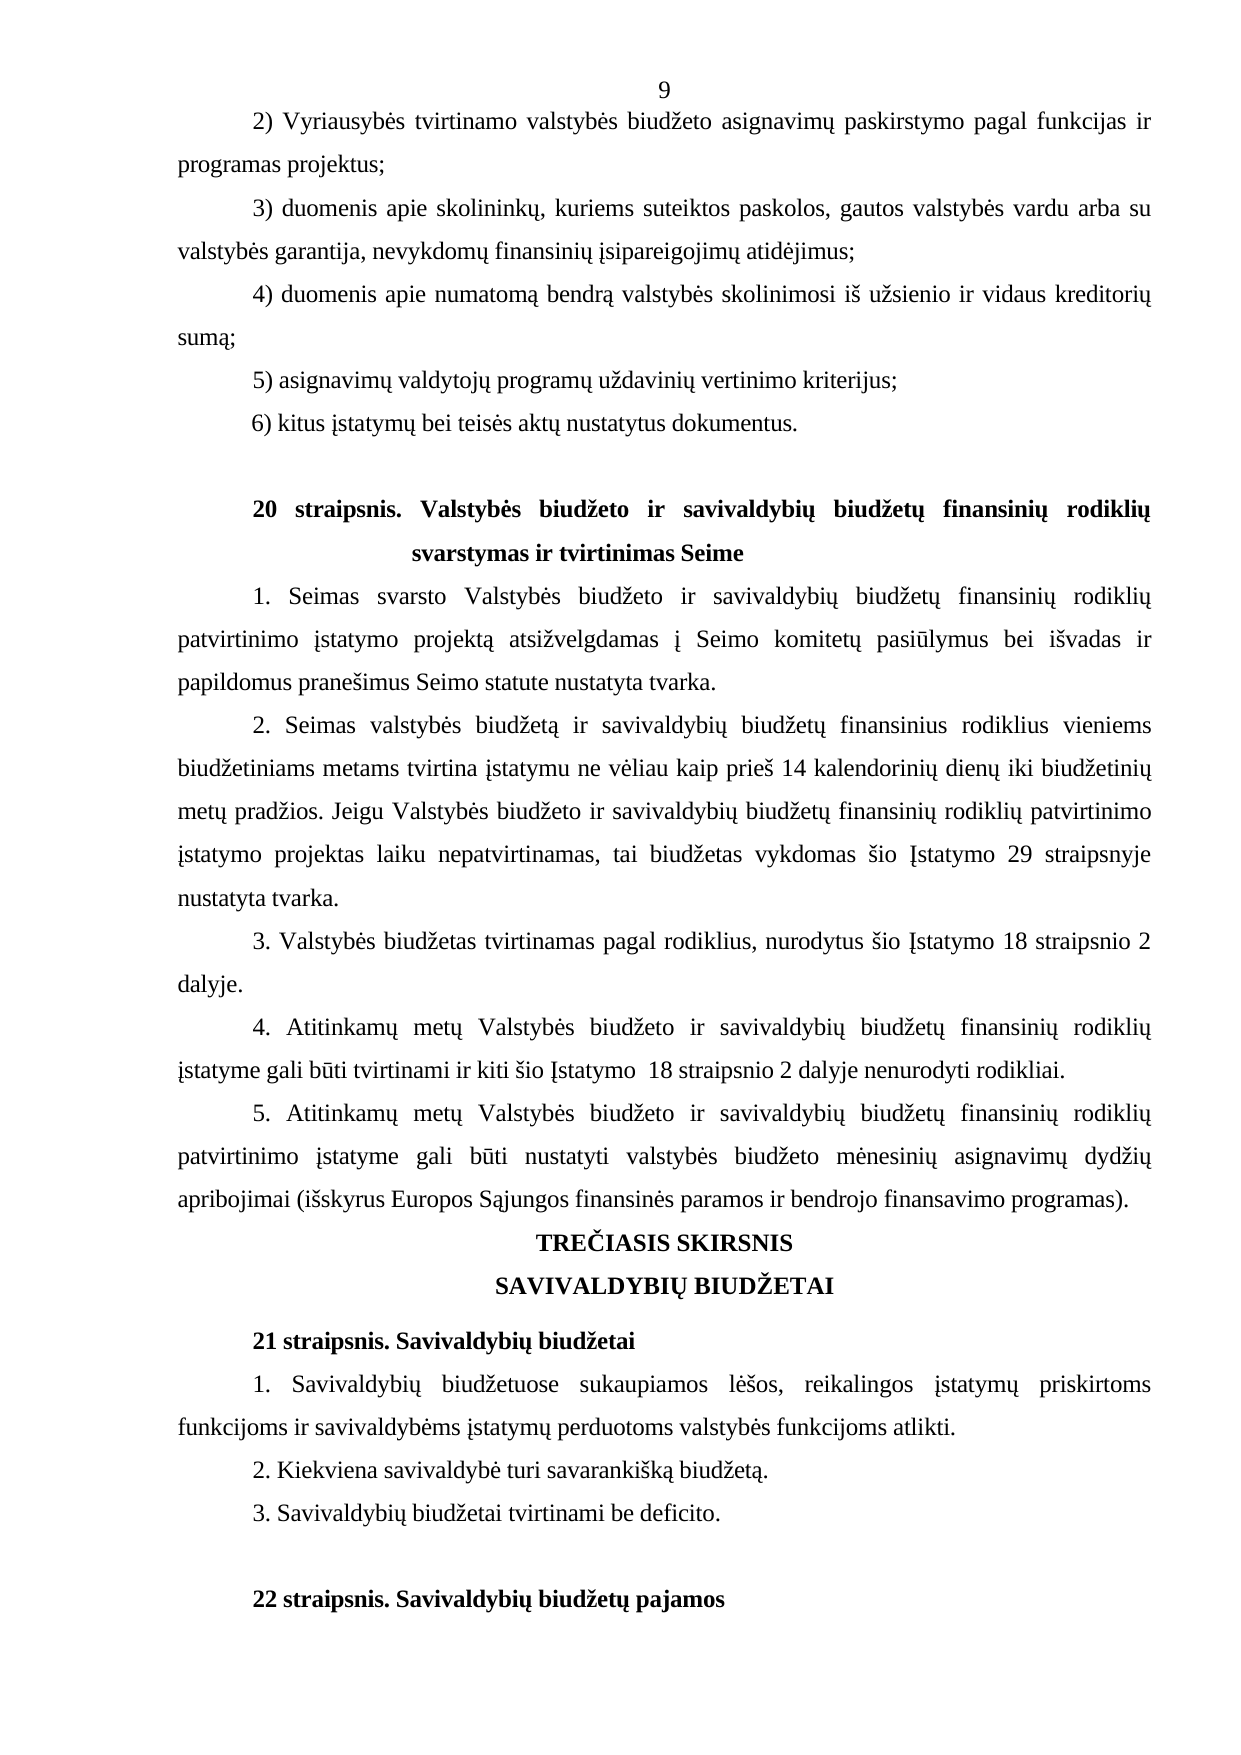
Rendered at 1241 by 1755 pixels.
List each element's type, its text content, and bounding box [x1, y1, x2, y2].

text 4) duomenis apie numatomą bendrą valstybės skolinimosi iš užsienio ir vidaus kreditorių sumą; [177, 279, 1152, 351]
text 3) duomenis apie skolininkų, kuriems suteiktos paskolos, gautos valstybės vardu arba su valstybės garantija, nevykdomų finansinių įsipareigojimų atidėjimus; [177, 193, 1152, 264]
text 3. Savivaldybių biudžetai tvirtinami be deficito. [177, 1498, 1152, 1527]
text 21 straipsnis. Savivaldybių biudžetai [177, 1326, 1152, 1354]
text 6) kitus įstatymų bei teisės aktų nustatytus dokumentus. [177, 408, 1152, 437]
text TREČIASIS SKIRSNIS [177, 1228, 1152, 1256]
text 2) Vyriausybės tvirtinamo valstybės biudžeto asignavimų paskirstymo pagal funkcijas ir programas projektus; [177, 106, 1152, 178]
text 1. Seimas svarsto Valstybės biudžeto ir savivaldybių biudžetų finansinių rodiklių patvirtinimo įstatymo projektą atsižvelgdamas į Seimo komitetų pasiūlymus bei išvadas ir papildomus pranešimus Seimo statute nustatyta tvarka. [177, 581, 1152, 696]
text 5. Atitinkamų metų Valstybės biudžeto ir savivaldybių biudžetų finansinių rodiklių patvirtinimo įstatyme gali būti nustatyti valstybės biudžeto mėnesinių asignavimų dydžių apribojimai (išskyrus Europos Sąjungos finansinės paramos ir bendrojo finansavimo programas). [177, 1098, 1152, 1213]
text 4. Atitinkamų metų Valstybės biudžeto ir savivaldybių biudžetų finansinių rodiklių įstatyme gali būti tvirtinami ir kiti šio Įstatymo 18 straipsnio 2 dalyje nenurodyti rodikliai. [177, 1012, 1152, 1084]
text 3. Valstybės biudžetas tvirtinamas pagal rodiklius, nurodytus šio Įstatymo 18 straipsnio 2 dalyje. [177, 926, 1152, 998]
text 20 straipsnis. Valstybės biudžeto ir savivaldybių biudžetų finansinių rodiklių svarstymas ir tvirtinimas Seime [252, 494, 1152, 566]
text SAVIVALDYBIŲ BIUDŽETAI [177, 1271, 1152, 1299]
text 2. Kiekviena savivaldybė turi savarankišką biudžetą. [177, 1455, 1152, 1484]
text 22 straipsnis. Savivaldybių biudžetų pajamos [177, 1584, 1152, 1613]
text 5) asignavimų valdytojų programų uždavinių vertinimo kriterijus; [177, 365, 1152, 394]
text 2. Seimas valstybės biudžetą ir savivaldybių biudžetų finansinius rodiklius vieniems biudžetiniams metams tvirtina įstatymu ne vėliau kaip prieš 14 kalendorinių dienų iki biudžetinių metų pradžios. Jeigu Valstybės biudžeto ir savivaldybių biudžetų finansinių rodiklių patvirtinimo įstatymo projektas laiku nepatvirtinamas, tai biudžetas vykdomas šio Įstatymo 29 straipsnyje nustatyta tvarka. [177, 710, 1152, 911]
text 1. Savivaldybių biudžetuose sukaupiamos lėšos, reikalingos įstatymų priskirtoms funkcijoms ir savivaldybėms įstatymų perduotoms valstybės funkcijoms atlikti. [177, 1369, 1152, 1441]
